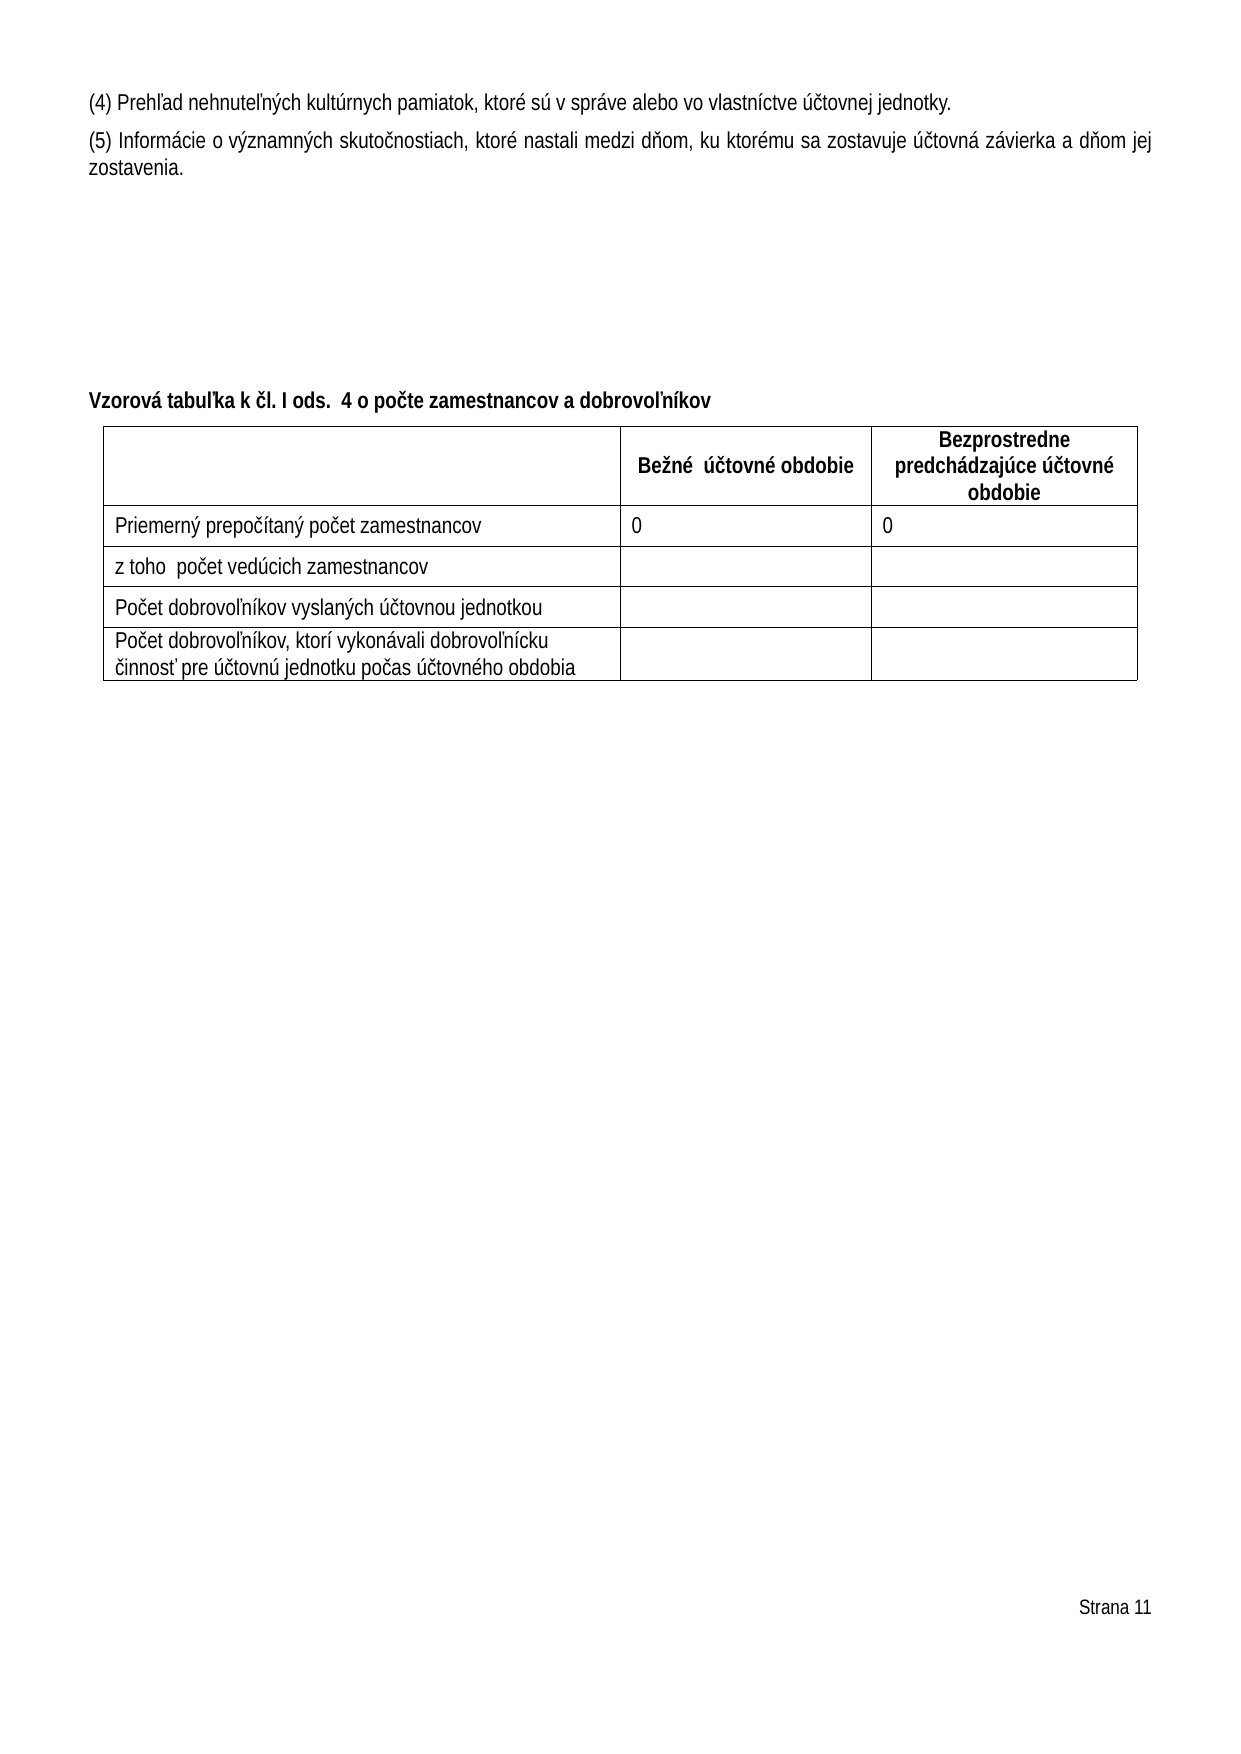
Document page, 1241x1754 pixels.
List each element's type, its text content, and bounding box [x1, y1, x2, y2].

table_cell [621, 547, 871, 586]
table_cell Počet dobrovoľníkov vyslaných účtovnou jednotkou [104, 587, 620, 627]
table_cell [621, 628, 871, 680]
table_cell Počet dobrovoľníkov, ktorí vykonávali dobrovoľnícku činnosť pre účtovnú jednotku počas účtovného obdobia [104, 628, 620, 680]
table_cell 0 [621, 506, 871, 546]
table_cell [872, 547, 1137, 586]
text Vzorová tabuľka k čl. I ods. 4 o počte zamestnancov a dobrovoľníkov [89, 387, 1152, 413]
text (4) Prehľad nehnuteľných kultúrnych pamiatok, ktoré sú v správe alebo vo vlastníctve účtovnej jednotky. [89, 89, 1152, 115]
table_cell [872, 628, 1137, 680]
table_cell z toho počet vedúcich zamestnancov [104, 547, 620, 586]
table_header [104, 427, 620, 505]
table_header Bezprostredne predchádzajúce účtovné obdobie [872, 427, 1137, 505]
table_cell [872, 587, 1137, 627]
table_cell 0 [872, 506, 1137, 546]
table_cell [621, 587, 871, 627]
table_cell Priemerný prepočítaný počet zamestnancov [104, 506, 620, 546]
table_header Bežné účtovné obdobie [621, 427, 871, 505]
text (5) Informácie o významných skutočnostiach, ktoré nastali medzi dňom, ku ktorému sa zostavuje účtovná závierka a dňom jej zostavenia. [89, 127, 1152, 180]
